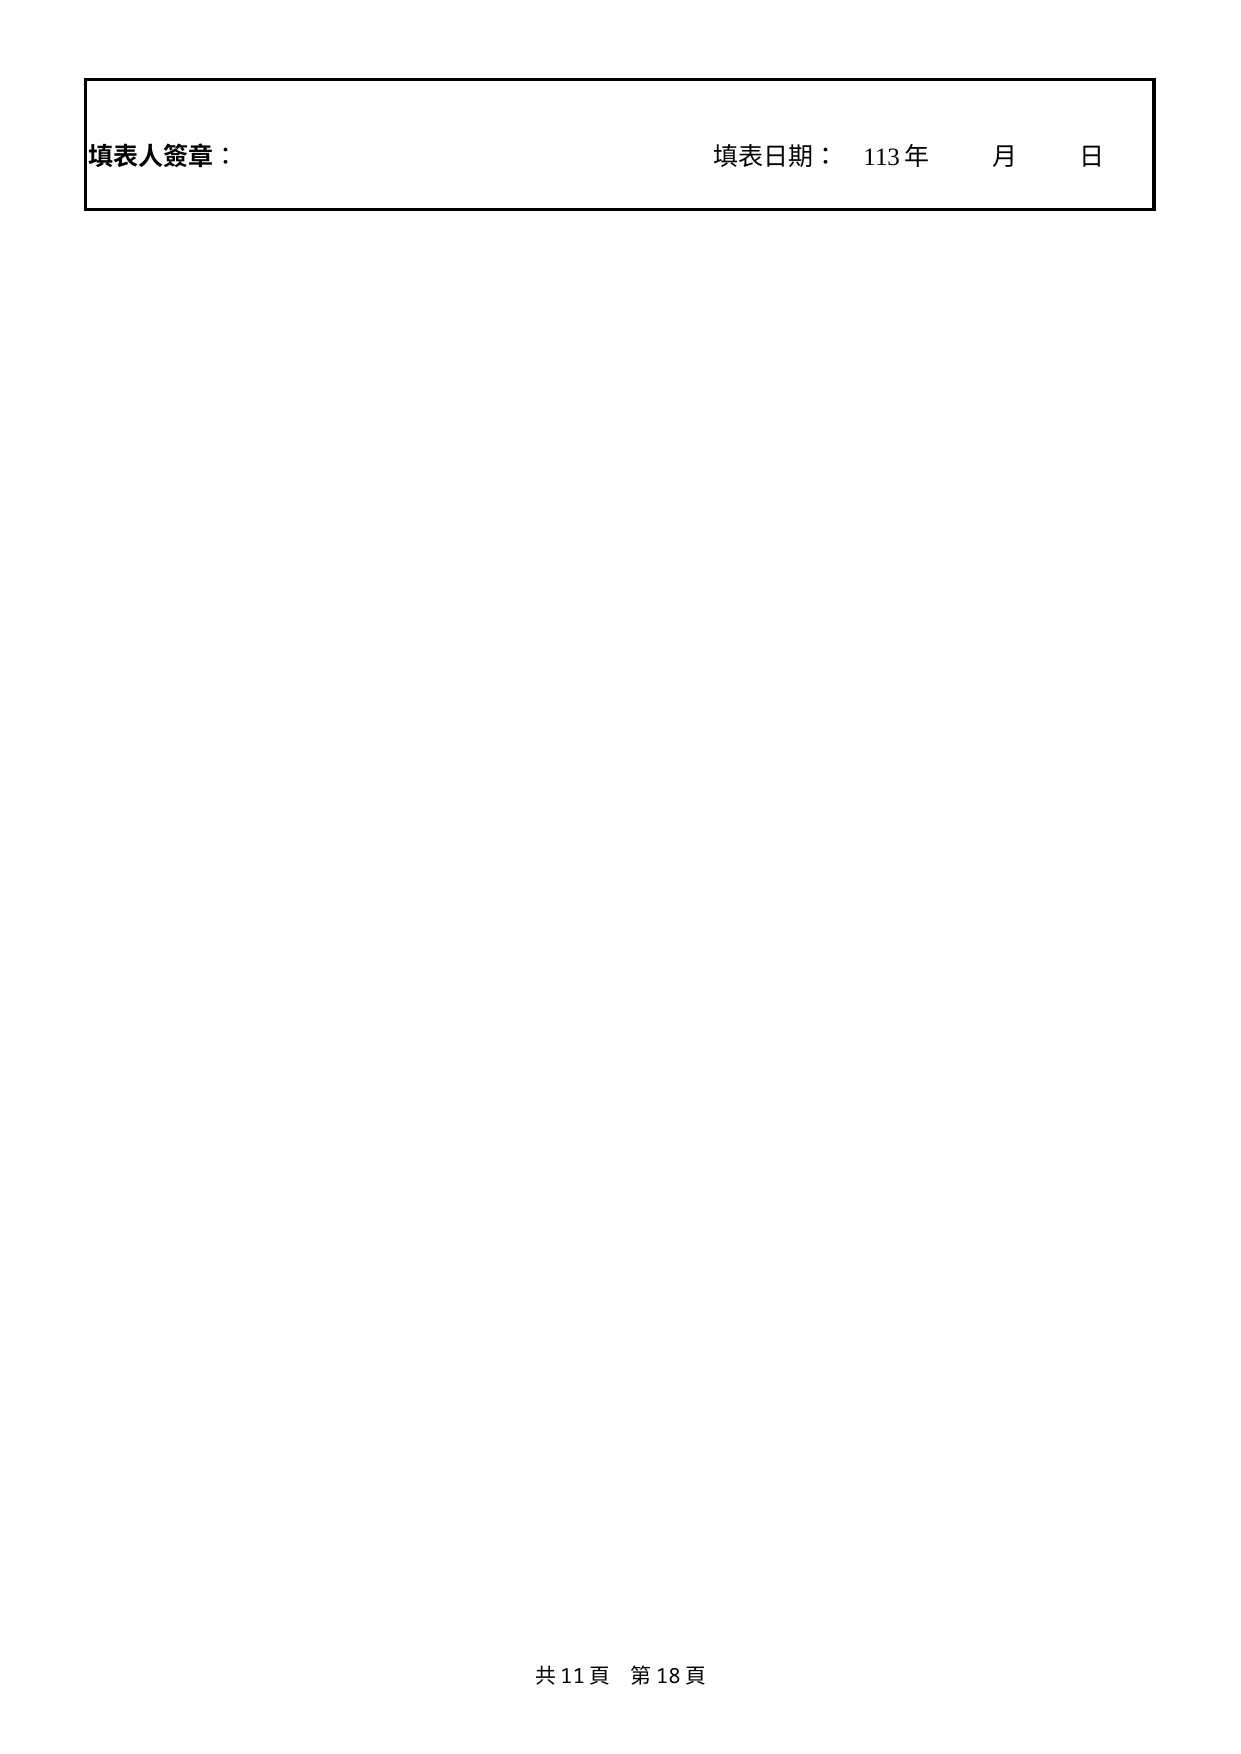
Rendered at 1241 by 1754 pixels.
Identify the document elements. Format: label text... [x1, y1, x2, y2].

table_cell 填表人簽章： 填表日期： 113年 月 日 [87, 81, 1152, 208]
